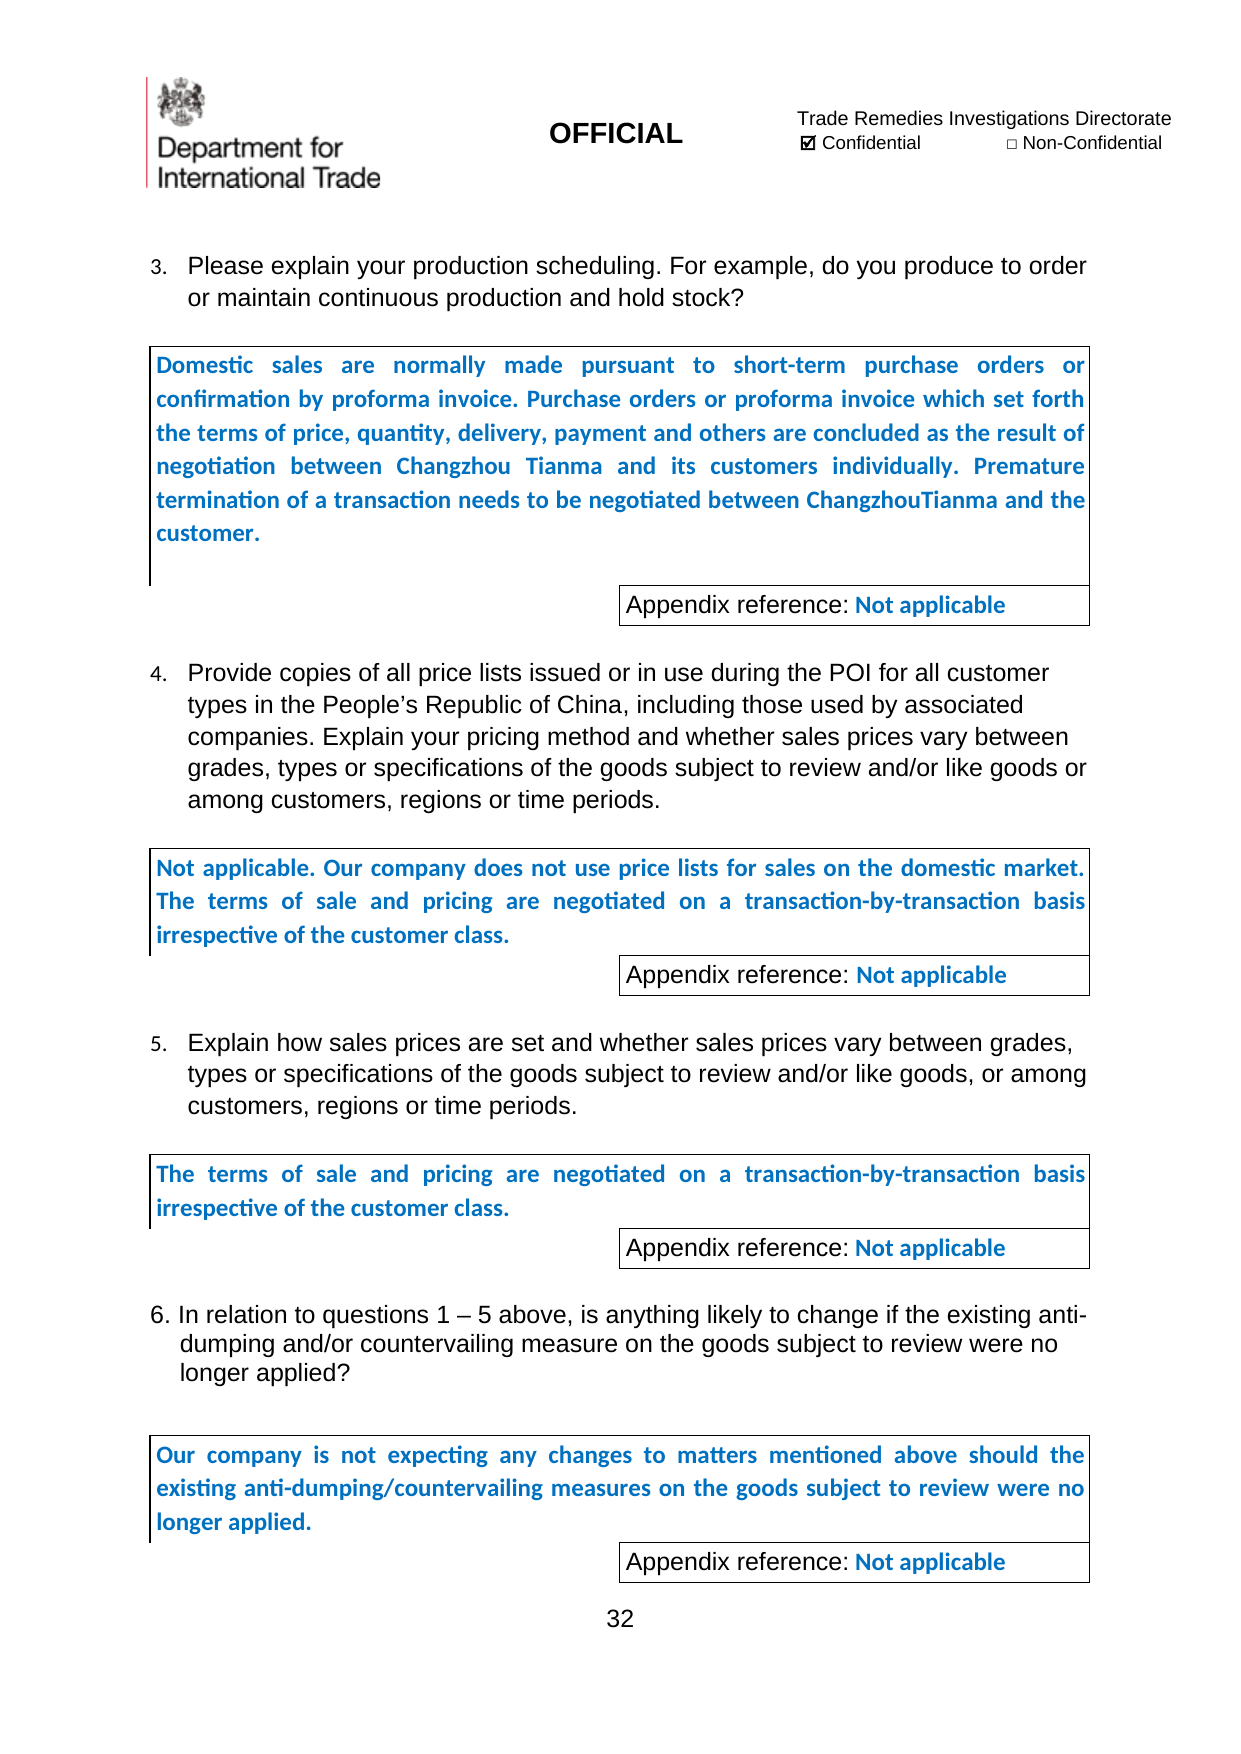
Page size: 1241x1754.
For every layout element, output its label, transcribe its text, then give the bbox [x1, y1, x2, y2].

table_cell [150, 586, 619, 625]
table_cell Appendix reference: Not applicable [620, 1543, 1089, 1582]
table_cell Appendix reference: Not applicable [620, 1229, 1089, 1268]
text 6. In relation to questions 1 – 5 above, is anything likely to change if the existing anti-dumping and/or countervailing measure on the goods subject to review were no longer applied? [150, 1300, 1090, 1387]
table_cell [150, 956, 619, 995]
list Please explain your production scheduling. For example, do you produce to order or maintain continuous production and hold stock? [150, 251, 1090, 311]
table_header Not applicable. Our company does not use price lists for sales on the domestic market. The terms of sale and pricing are negotiated on a transaction-by-transaction basis irrespective of the customer class. [151, 849, 1089, 955]
table_cell Appendix reference: Not applicable [620, 956, 1089, 995]
table_header Domestic sales are normally made pursuant to short-term purchase orders or confirmation by proforma invoice. Purchase orders or proforma invoice which set forth the terms of price, quantity, delivery, payment and others are concluded as the result of negotiation between Changzhou Tianma and its customers individually. Premature termination of a transaction needs to be negotiated between ChangzhouTianma and the customer. [151, 347, 1089, 585]
list Provide copies of all price lists issued or in use during the POI for all customer types in the People’s Republic of China, including those used by associated companies. Explain your pricing method and whether sales prices vary between grades, types or specifications of the goods subject to review and/or like goods or among customers, regions or time periods. [150, 658, 1090, 813]
table_header Our company is not expecting any changes to matters mentioned above should the existing anti-dumping/countervailing measures on the goods subject to review were no longer applied. [151, 1436, 1089, 1542]
table_cell Appendix reference: Not applicable [620, 586, 1089, 625]
list Explain how sales prices are set and whether sales prices vary between grades, types or specifications of the goods subject to review and/or like goods, or among customers, regions or time periods. [150, 1027, 1090, 1120]
table_header The terms of sale and pricing are negotiated on a transaction-by-transaction basis irrespective of the customer class. [151, 1155, 1089, 1228]
table_cell [150, 1229, 619, 1268]
table_cell [150, 1543, 619, 1582]
